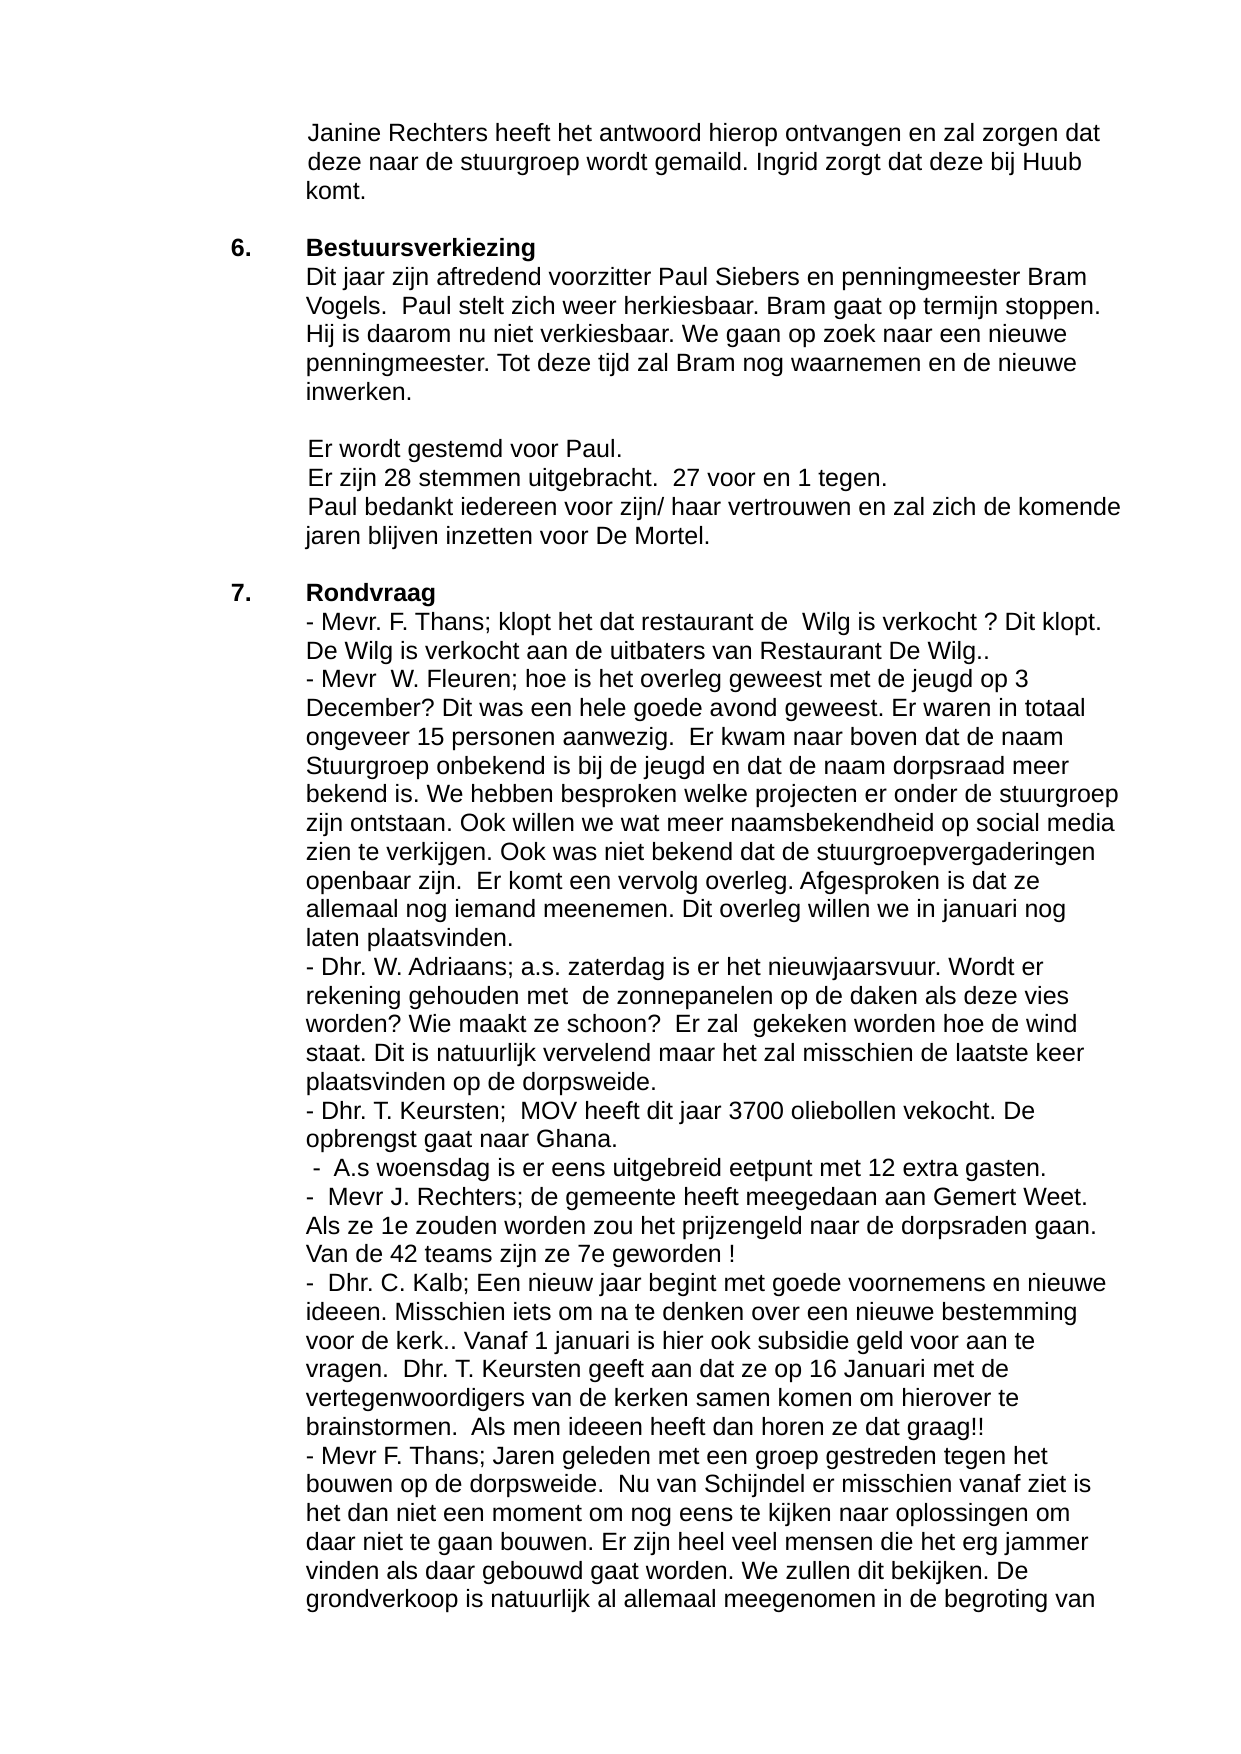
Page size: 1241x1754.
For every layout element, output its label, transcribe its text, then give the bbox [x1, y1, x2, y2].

text Janine Rechters heeft het antwoord hierop ontvangen en zal zorgen dat [118, 118, 1122, 147]
list - Mevr W. Fleuren; hoe is het overleg geweest met de jeugd op 3 December? Dit was een hele goede avond geweest. Er waren in totaal ongeveer 15 personen aanwezig. Er kwam naar boven dat de naam Stuurgroep onbekend is bij de jeugd en dat de naam dorpsraad meer bekend is. We hebben besproken welke projecten er onder de stuurgroep zijn ontstaan. Ook willen we wat meer naamsbekendheid op social media zien te verkijgen. Ook was niet bekend dat de stuurgroepvergaderingen openbaar zijn. Er komt een vervolg overleg. Afgesproken is dat ze allemaal nog iemand meenemen. Dit overleg willen we in januari nog laten plaatsvinden. [231, 664, 1122, 952]
text Er wordt gestemd voor Paul. [118, 434, 1122, 463]
list - Dhr. W. Adriaans; a.s. zaterdag is er het nieuwjaarsvuur. Wordt er rekening gehouden met de zonnepanelen op de daken als deze vies worden? Wie maakt ze schoon? Er zal gekeken worden hoe de wind staat. Dit is natuurlijk vervelend maar het zal misschien de laatste keer plaatsvinden op de dorpsweide. [231, 952, 1122, 1096]
list Rondvraag [231, 578, 1122, 607]
list - A.s woensdag is er eens uitgebreid eetpunt met 12 extra gasten. [231, 1153, 1122, 1182]
text komt. [118, 176, 1122, 204]
text Er zijn 28 stemmen uitgebracht. 27 voor en 1 tegen. [118, 463, 1122, 492]
text deze naar de stuurgroep wordt gemaild. Ingrid zorgt dat deze bij Huub [118, 147, 1122, 176]
list - Mevr J. Rechters; de gemeente heeft meegedaan aan Gemert Weet. Als ze 1e zouden worden zou het prijzengeld naar de dorpsraden gaan. Van de 42 teams zijn ze 7e geworden ! [231, 1182, 1122, 1268]
text jaren blijven inzetten voor De Mortel. [118, 521, 1122, 549]
list - Mevr F. Thans; Jaren geleden met een groep gestreden tegen het bouwen op de dorpsweide. Nu van Schijndel er misschien vanaf ziet is het dan niet een moment om nog eens te kijken naar oplossingen om daar niet te gaan bouwen. Er zijn heel veel mensen die het erg jammer vinden als daar gebouwd gaat worden. We zullen dit bekijken. De grondverkoop is natuurlijk al allemaal meegenomen in de begroting van [231, 1441, 1122, 1613]
text Paul bedankt iedereen voor zijn/ haar vertrouwen en zal zich de komende [118, 492, 1122, 521]
list Bestuursverkiezing [231, 233, 1122, 262]
list - Dhr. T. Keursten; MOV heeft dit jaar 3700 oliebollen vekocht. De opbrengst gaat naar Ghana. [231, 1096, 1122, 1153]
list Dit jaar zijn aftredend voorzitter Paul Siebers en penningmeester Bram Vogels. Paul stelt zich weer herkiesbaar. Bram gaat op termijn stoppen. Hij is daarom nu niet verkiesbaar. We gaan op zoek naar een nieuwe penningmeester. Tot deze tijd zal Bram nog waarnemen en de nieuwe inwerken. [231, 262, 1122, 406]
list - Dhr. C. Kalb; Een nieuw jaar begint met goede voornemens en nieuwe ideeen. Misschien iets om na te denken over een nieuwe bestemming voor de kerk.. Vanaf 1 januari is hier ook subsidie geld voor aan te vragen. Dhr. T. Keursten geeft aan dat ze op 16 Januari met de vertegenwoordigers van de kerken samen komen om hierover te brainstormen. Als men ideeen heeft dan horen ze dat graag!! [231, 1268, 1122, 1441]
list - Mevr. F. Thans; klopt het dat restaurant de Wilg is verkocht ? Dit klopt. De Wilg is verkocht aan de uitbaters van Restaurant De Wilg.. [231, 607, 1122, 664]
